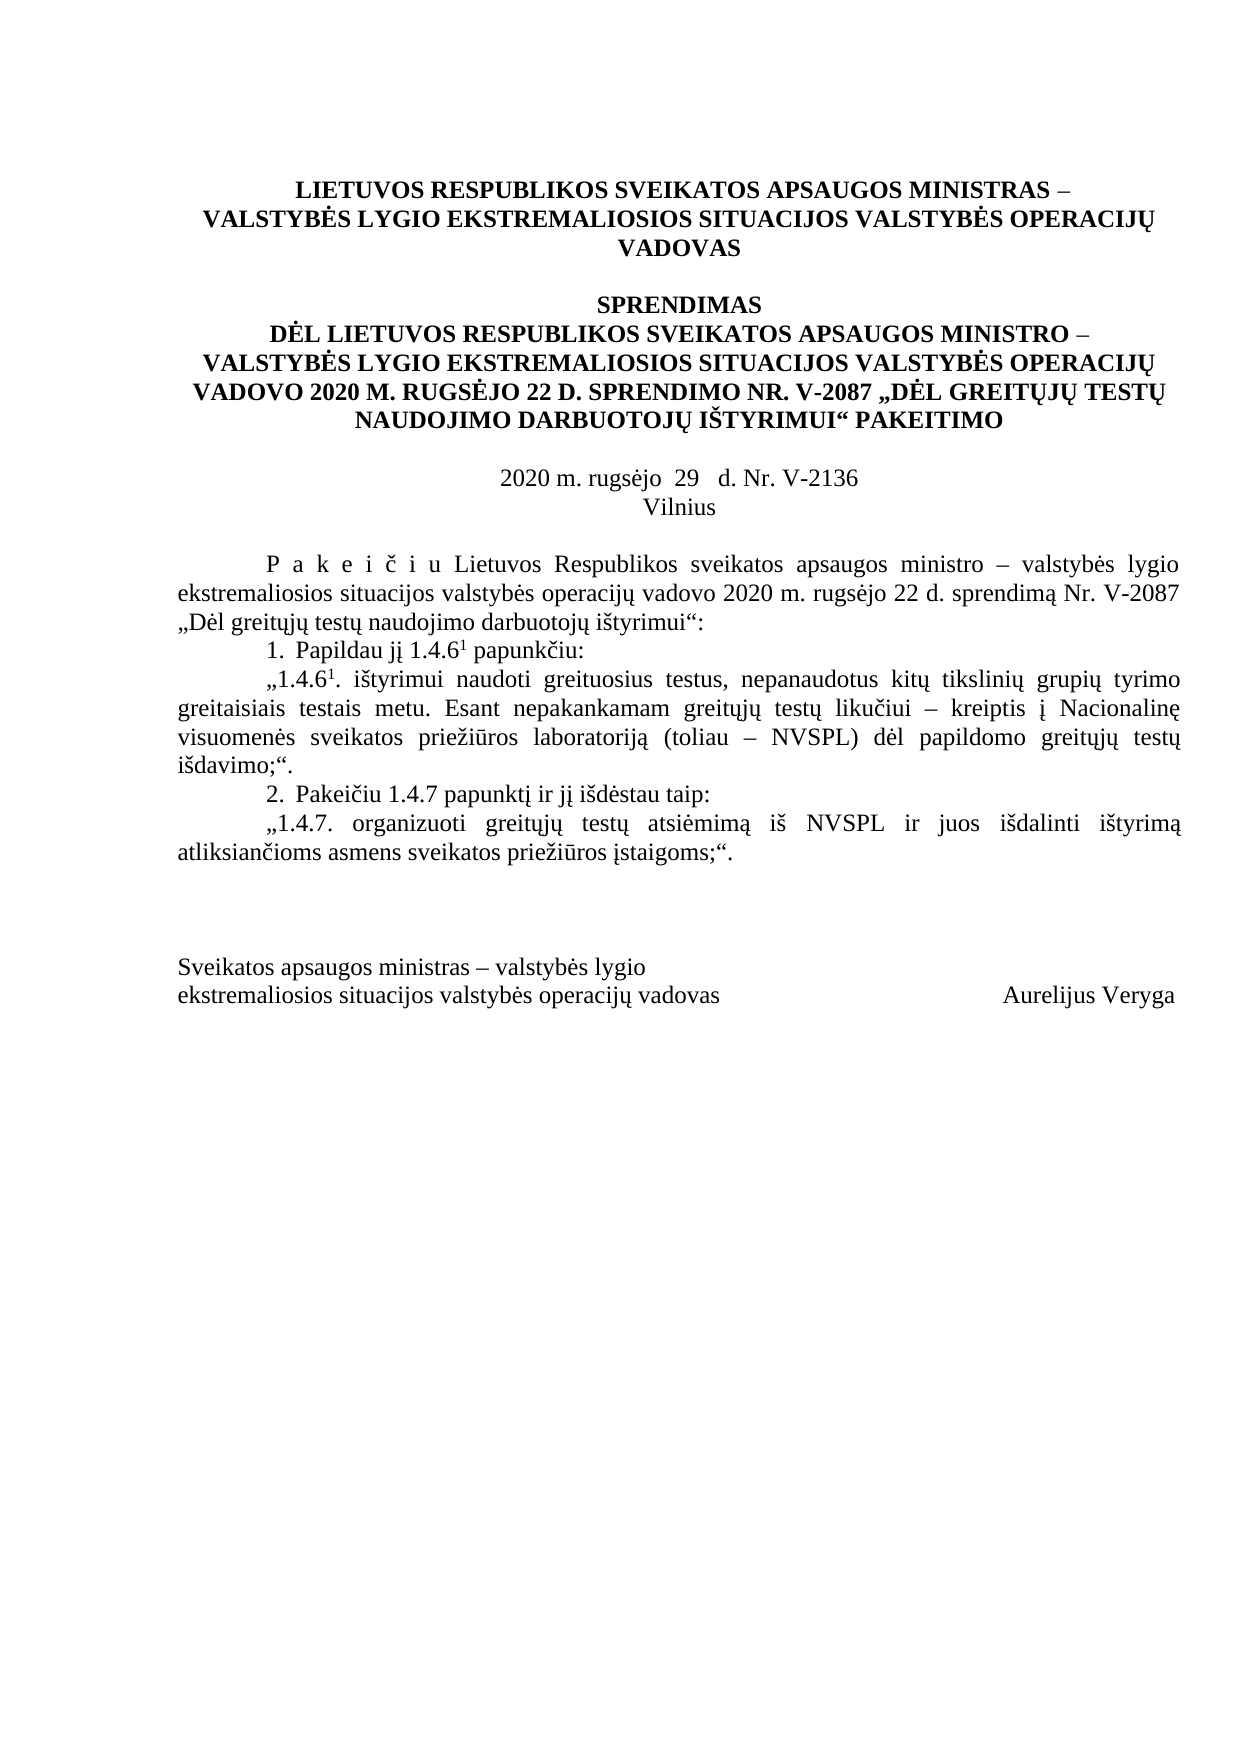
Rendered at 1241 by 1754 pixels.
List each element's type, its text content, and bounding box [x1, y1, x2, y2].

text 2020 m. rugsėjo 29 d. Nr. V-2136 [177, 463, 1181, 492]
text VALSTYBĖS LYGIO EKSTREMALIOSIOS SITUACIJOS VALSTYBĖS OPERACIJŲ VADOVAS [177, 204, 1181, 262]
text „1.4.61. ištyrimui naudoti greituosius testus, nepanaudotus kitų tikslinių grupių tyrimo greitaisiais testais metu. Esant nepakankamam greitųjų testų likučiui – kreiptis į Nacionalinę visuomenės sveikatos priežiūros laboratoriją (toliau – NVSPL) dėl papildomo greitųjų testų išdavimo;“. [177, 664, 1181, 779]
text ekstremaliosios situacijos valstybės operacijų vadovas Aurelijus Veryga [177, 981, 1181, 1009]
text „1.4.7. organizuoti greitųjų testų atsiėmimą iš NVSPL ir juos išdalinti ištyrimą atliksiančioms asmens sveikatos priežiūros įstaigoms;“. [177, 808, 1181, 866]
text P a k e i č i u Lietuvos Respublikos sveikatos apsaugos ministro – valstybės lygio ekstremaliosios situacijos valstybės operacijų vadovo 2020 m. rugsėjo 22 d. sprendimą Nr. V-2087 „Dėl greitųjų testų naudojimo darbuotojų ištyrimui“: [177, 549, 1181, 636]
text 1. Papildau jį 1.4.61 papunkčiu: [266, 636, 1181, 664]
text Vilnius [177, 492, 1181, 521]
text 2. Pakeičiu 1.4.7 papunktį ir jį išdėstau taip: [266, 779, 1181, 808]
text DĖL LIETUVOS RESPUBLIKOS SVEIKATOS APSAUGOS MINISTRO – [177, 319, 1181, 348]
text LIETUVOS RESPUBLIKOS SVEIKATOS APSAUGOS MINISTRAS – [177, 176, 1181, 204]
text VALSTYBĖS LYGIO EKSTREMALIOSIOS SITUACIJOS VALSTYBĖS OPERACIJŲ VADOVO 2020 M. RUGSĖJO 22 D. SPRENDIMO NR. V-2087 „DĖL GREITŲJŲ TESTŲ NAUDOJIMO DARBUOTOJŲ IŠTYRIMUI“ PAKEITIMO [177, 348, 1181, 434]
text SPRENDIMAS [177, 291, 1181, 319]
text Sveikatos apsaugos ministras – valstybės lygio [177, 952, 1181, 981]
